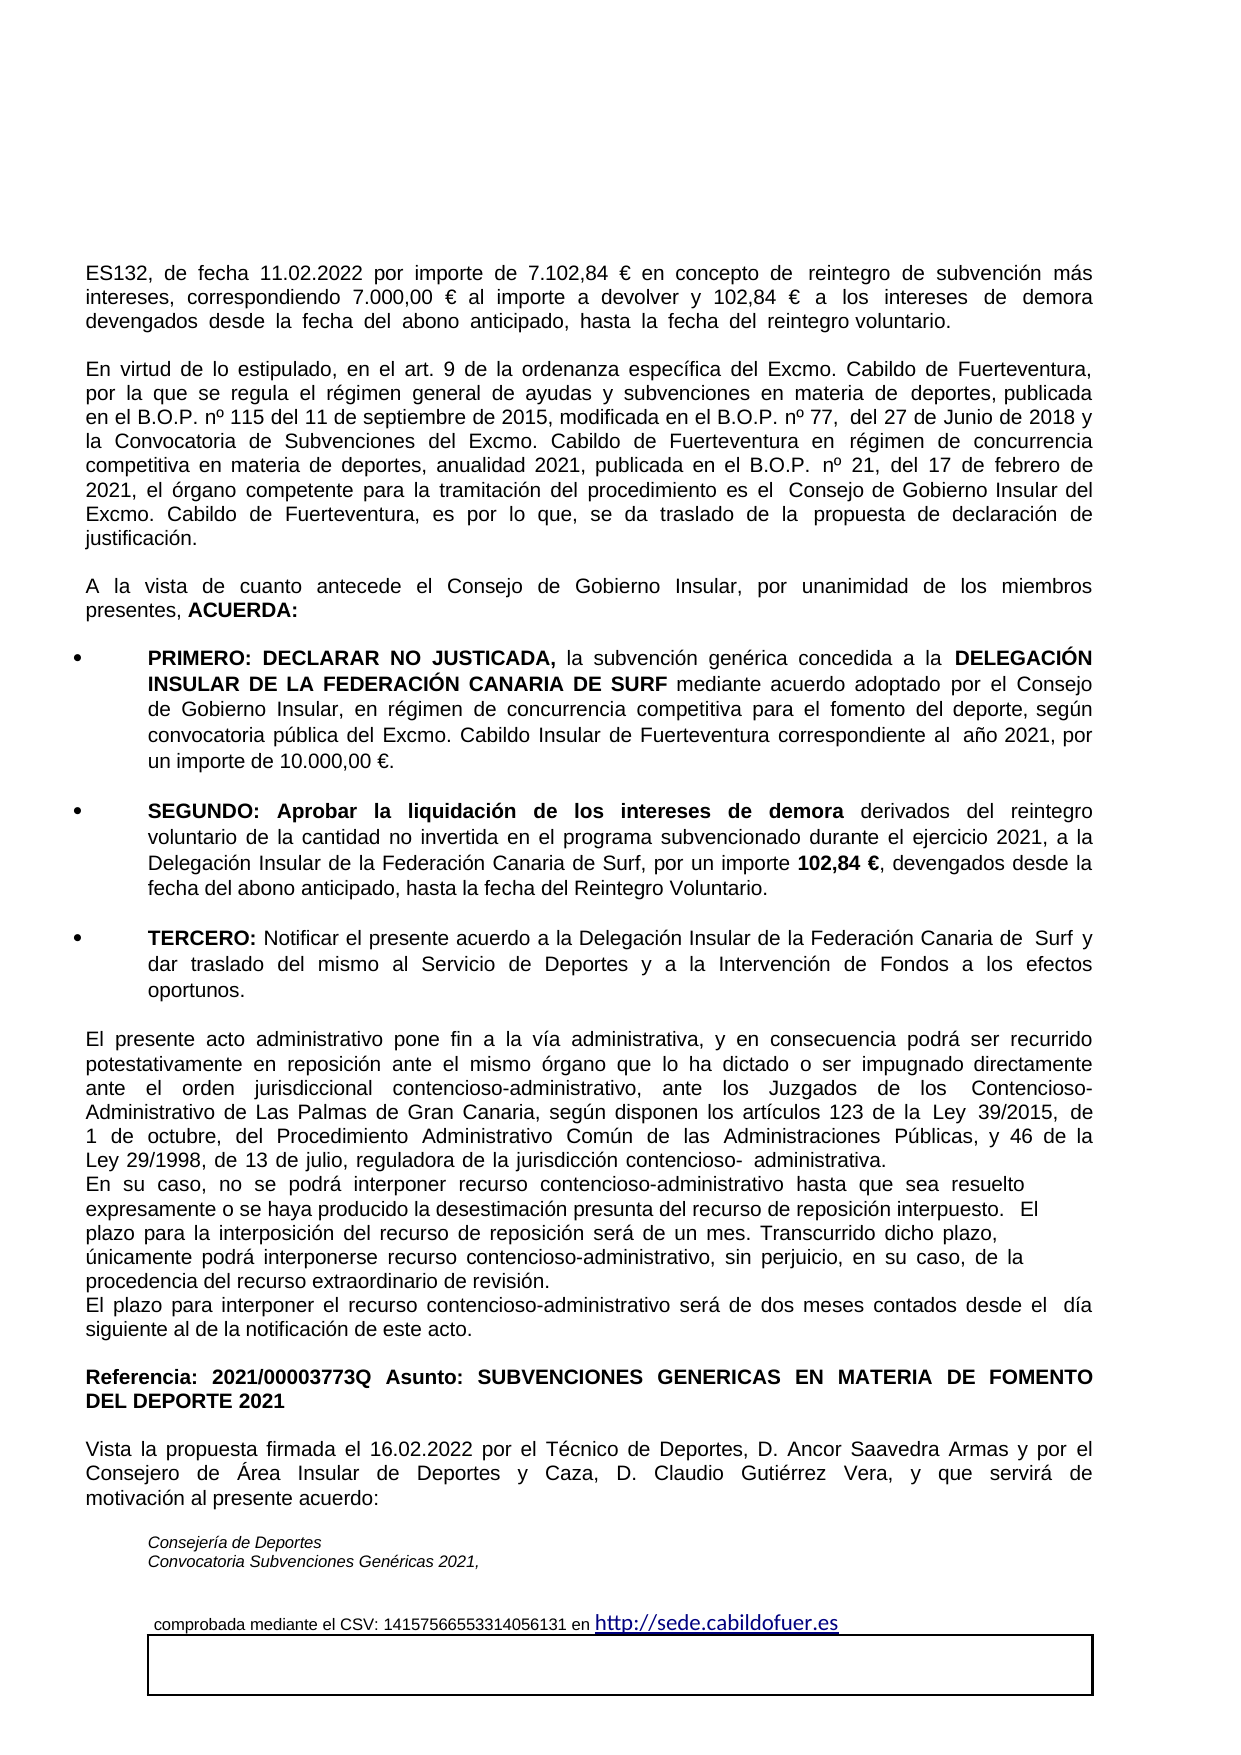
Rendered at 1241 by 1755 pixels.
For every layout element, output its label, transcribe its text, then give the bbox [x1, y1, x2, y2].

text Vista la propuesta firmada el 16.02.2022 por el Técnico de Deportes, D. Ancor Saavedra Armas y por el Consejero de Área Insular de Deportes y Caza, D. Claudio Gutiérrez Vera, y que servirá de motivación al presente acuerdo: [85, 1437, 1093, 1509]
list PRIMERO: DECLARAR NO JUSTICADA, la subvención genérica concedida a la DELEGACIÓN INSULAR DE LA FEDERACIÓN CANARIA DE SURF mediante acuerdo adoptado por el Consejo de Gobierno Insular, en régimen de concurrencia competitiva para el fomento del deporte, según convocatoria pública del Excmo. Cabildo Insular de Fuerteventura correspondiente al año 2021, por un importe de 10.000,00 €. [85, 646, 1093, 773]
text Consejería de Deportes [148, 1533, 1107, 1552]
text En virtud de lo estipulado, en el art. 9 de la ordenanza específica del Excmo. Cabildo de Fuerteventura, por la que se regula el régimen general de ayudas y subvenciones en materia de deportes, publicada en el B.O.P. nº 115 del 11 de septiembre de 2015, modificada en el B.O.P. nº 77, del 27 de Junio de 2018 y la Convocatoria de Subvenciones del Excmo. Cabildo de Fuerteventura en régimen de concurrencia competitiva en materia de deportes, anualidad 2021, publicada en el B.O.P. nº 21, del 17 de febrero de 2021, el órgano competente para la tramitación del procedimiento es el Consejo de Gobierno Insular del Excmo. Cabildo de Fuerteventura, es por lo que, se da traslado de la propuesta de declaración de justificación. [85, 357, 1093, 550]
text A la vista de cuanto antecede el Consejo de Gobierno Insular, por unanimidad de los miembros presentes, ACUERDA: [85, 574, 1093, 622]
list SEGUNDO: Aprobar la liquidación de los intereses de demora derivados del reintegro voluntario de la cantidad no invertida en el programa subvencionado durante el ejercicio 2021, a la Delegación Insular de la Federación Canaria de Surf, por un importe 102,84 €, devengados desde la fecha del abono anticipado, hasta la fecha del Reintegro Voluntario. [85, 799, 1093, 900]
list TERCERO: Notificar el presente acuerdo a la Delegación Insular de la Federación Canaria de Surf y dar traslado del mismo al Servicio de Deportes y a la Intervención de Fondos a los efectos oportunos. [85, 926, 1093, 1001]
text ES132, de fecha 11.02.2022 por importe de 7.102,84 € en concepto de reintegro de subvención más intereses, correspondiendo 7.000,00 € al importe a devolver y 102,84 € a los intereses de demora devengados desde la fecha del abono anticipado, hasta la fecha del reintegro voluntario. [85, 260, 1093, 333]
text El presente acto administrativo pone fin a la vía administrativa, y en consecuencia podrá ser recurrido potestativamente en reposición ante el mismo órgano que lo ha dictado o ser impugnado directamente ante el orden jurisdiccional contencioso-administrativo, ante los Juzgados de los Contencioso-Administrativo de Las Palmas de Gran Canaria, según disponen los artículos 123 de la Ley 39/2015, de 1 de octubre, del Procedimiento Administrativo Común de las Administraciones Públicas, y 46 de la Ley 29/1998, de 13 de julio, reguladora de la jurisdicción contencioso- administrativa. [85, 1027, 1093, 1172]
text En su caso, no se podrá interponer recurso contencioso-administrativo hasta que sea resuelto expresamente o se haya producido la desestimación presunta del recurso de reposición interpuesto. El plazo para la interposición del recurso de reposición será de un mes. Transcurrido dicho plazo, únicamente podrá interponerse recurso contencioso-administrativo, sin perjuicio, en su caso, de la procedencia del recurso extraordinario de revisión. [85, 1172, 1088, 1293]
text Convocatoria Subvenciones Genéricas 2021, [148, 1552, 1107, 1571]
subtitle Referencia: 2021/00003773Q Asunto: SUBVENCIONES GENERICAS EN MATERIA DE FOMENTO DEL DEPORTE 2021 [85, 1365, 1093, 1413]
text El plazo para interponer el recurso contencioso-administrativo será de dos meses contados desde el día siguiente al de la notificación de este acto. [85, 1293, 1093, 1341]
